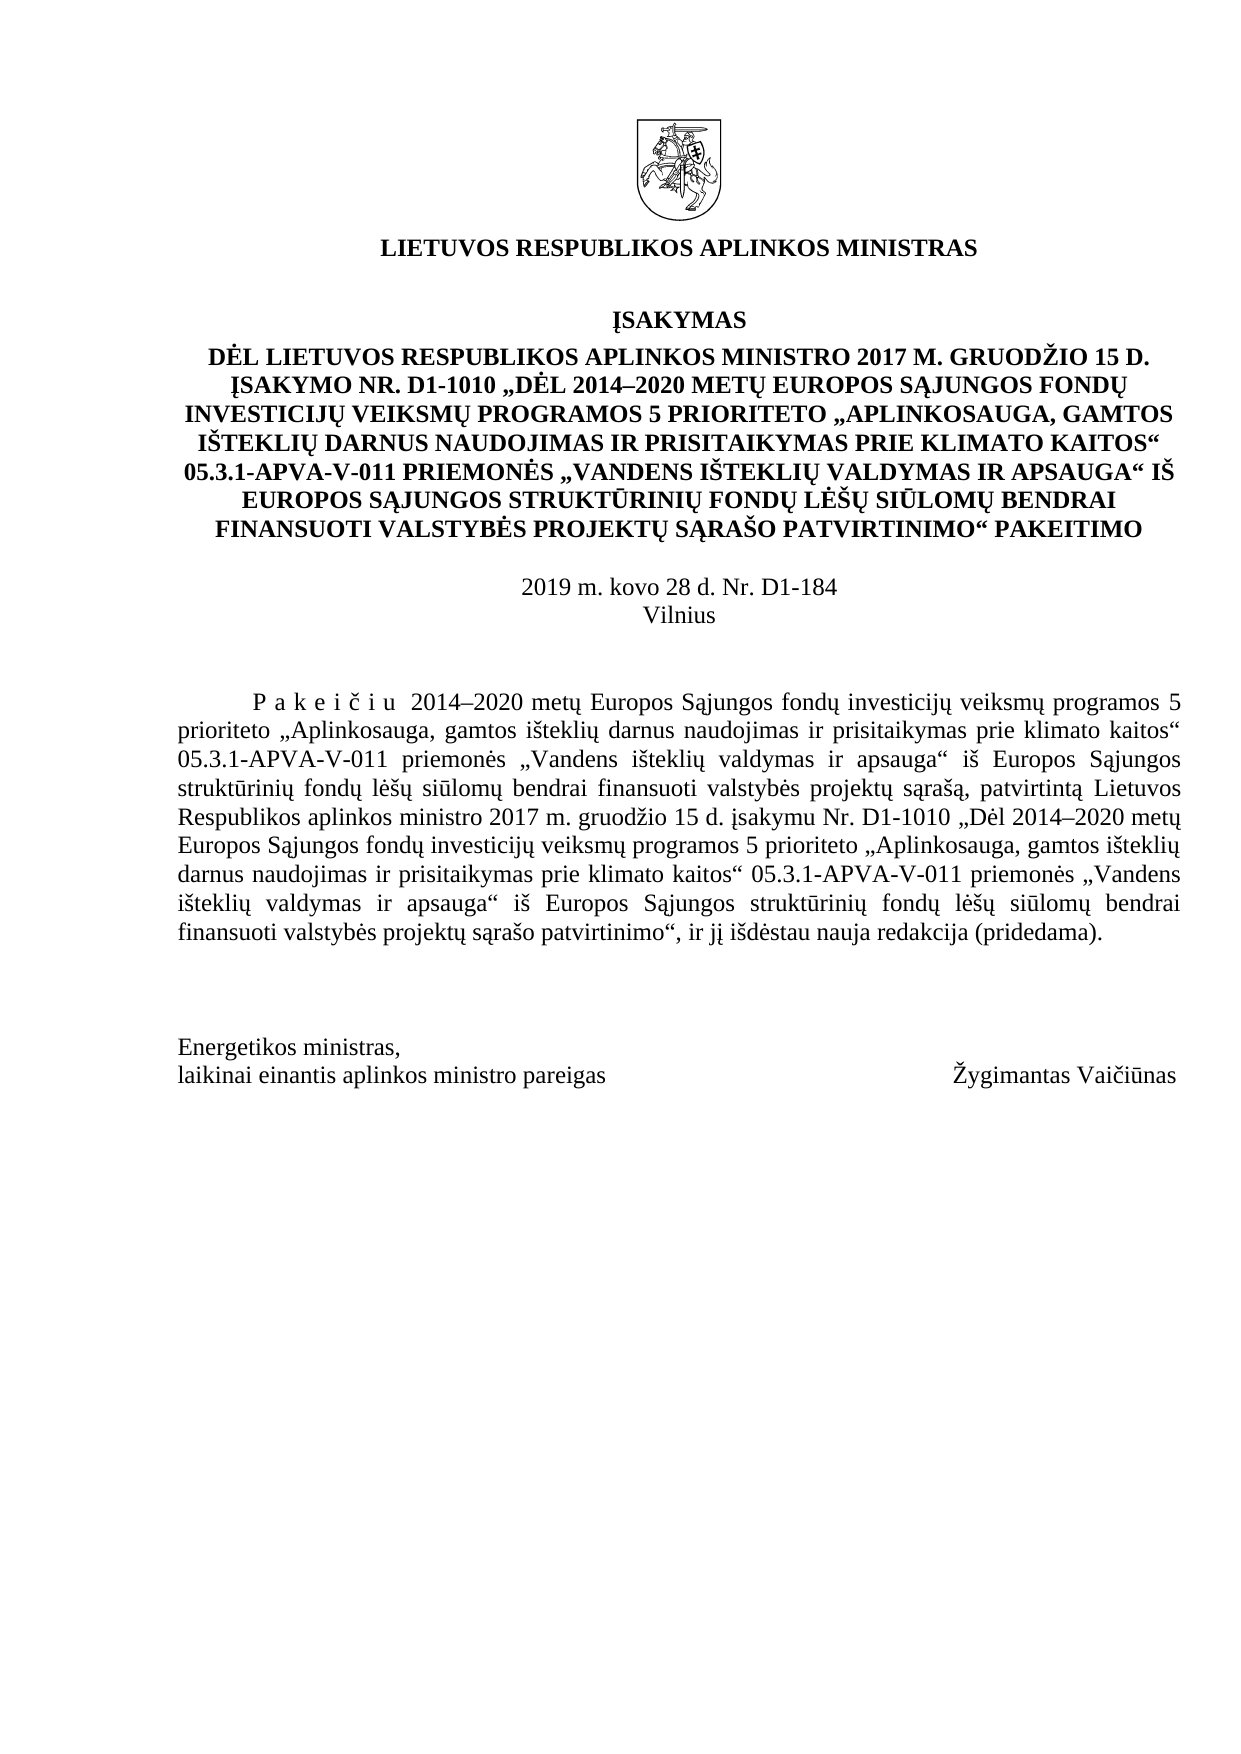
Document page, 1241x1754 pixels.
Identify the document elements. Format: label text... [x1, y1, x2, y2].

text Energetikos ministras, [177, 1032, 1181, 1060]
text 2019 m. kovo 28 d. Nr. D1-184 [177, 572, 1181, 600]
text LIETUVOS RESPUBLIKOS APLINKOS MINISTRAS [177, 233, 1181, 262]
text laikinai einantis aplinkos ministro pareigas Žygimantas Vaičiūnas [177, 1060, 1181, 1089]
text ĮSAKYMAS [177, 306, 1181, 334]
text P a k e i č i u 2014–2020 metų Europos Sąjungos fondų investicijų veiksmų programos 5 prioriteto „Aplinkosauga, gamtos išteklių darnus naudojimas ir prisitaikymas prie klimato kaitos“ 05.3.1-APVA-V-011 priemonės „Vandens išteklių valdymas ir apsauga“ iš Europos Sąjungos struktūrinių fondų lėšų siūlomų bendrai finansuoti valstybės projektų sąrašą, patvirtintą Lietuvos Respublikos aplinkos ministro 2017 m. gruodžio 15 d. įsakymu Nr. D1-1010 „Dėl 2014–2020 metų Europos Sąjungos fondų investicijų veiksmų programos 5 prioriteto „Aplinkosauga, gamtos išteklių darnus naudojimas ir prisitaikymas prie klimato kaitos“ 05.3.1-APVA-V-011 priemonės „Vandens išteklių valdymas ir apsauga“ iš Europos Sąjungos struktūrinių fondų lėšų siūlomų bendrai finansuoti valstybės projektų sąrašo patvirtinimo“, ir jį išdėstau nauja redakcija (pridedama). [177, 687, 1181, 945]
text Vilnius [177, 600, 1181, 629]
text DĖL LIETUVOS RESPUBLIKOS APLINKOS MINISTRO 2017 M. GRUODŽIO 15 D. ĮSAKYMO NR. D1-1010 „DĖL 2014–2020 METŲ EUROPOS SĄJUNGOS FONDŲ INVESTICIJŲ VEIKSMŲ PROGRAMOS 5 PRIORITETO „APLINKOSAUGA, GAMTOS IŠTEKLIŲ DARNUS NAUDOJIMAS IR PRISITAIKYMAS PRIE KLIMATO KAITOS“ 05.3.1-APVA-V-011 PRIEMONĖS „VANDENS IŠTEKLIŲ VALDYMAS IR APSAUGA“ IŠ EUROPOS SĄJUNGOS STRUKTŪRINIŲ FONDŲ LĖŠŲ SIŪLOMŲ BENDRAI FINANSUOTI VALSTYBĖS PROJEKTŲ SĄRAŠO PATVIRTINIMO“ PAKEITIMO [177, 342, 1181, 543]
